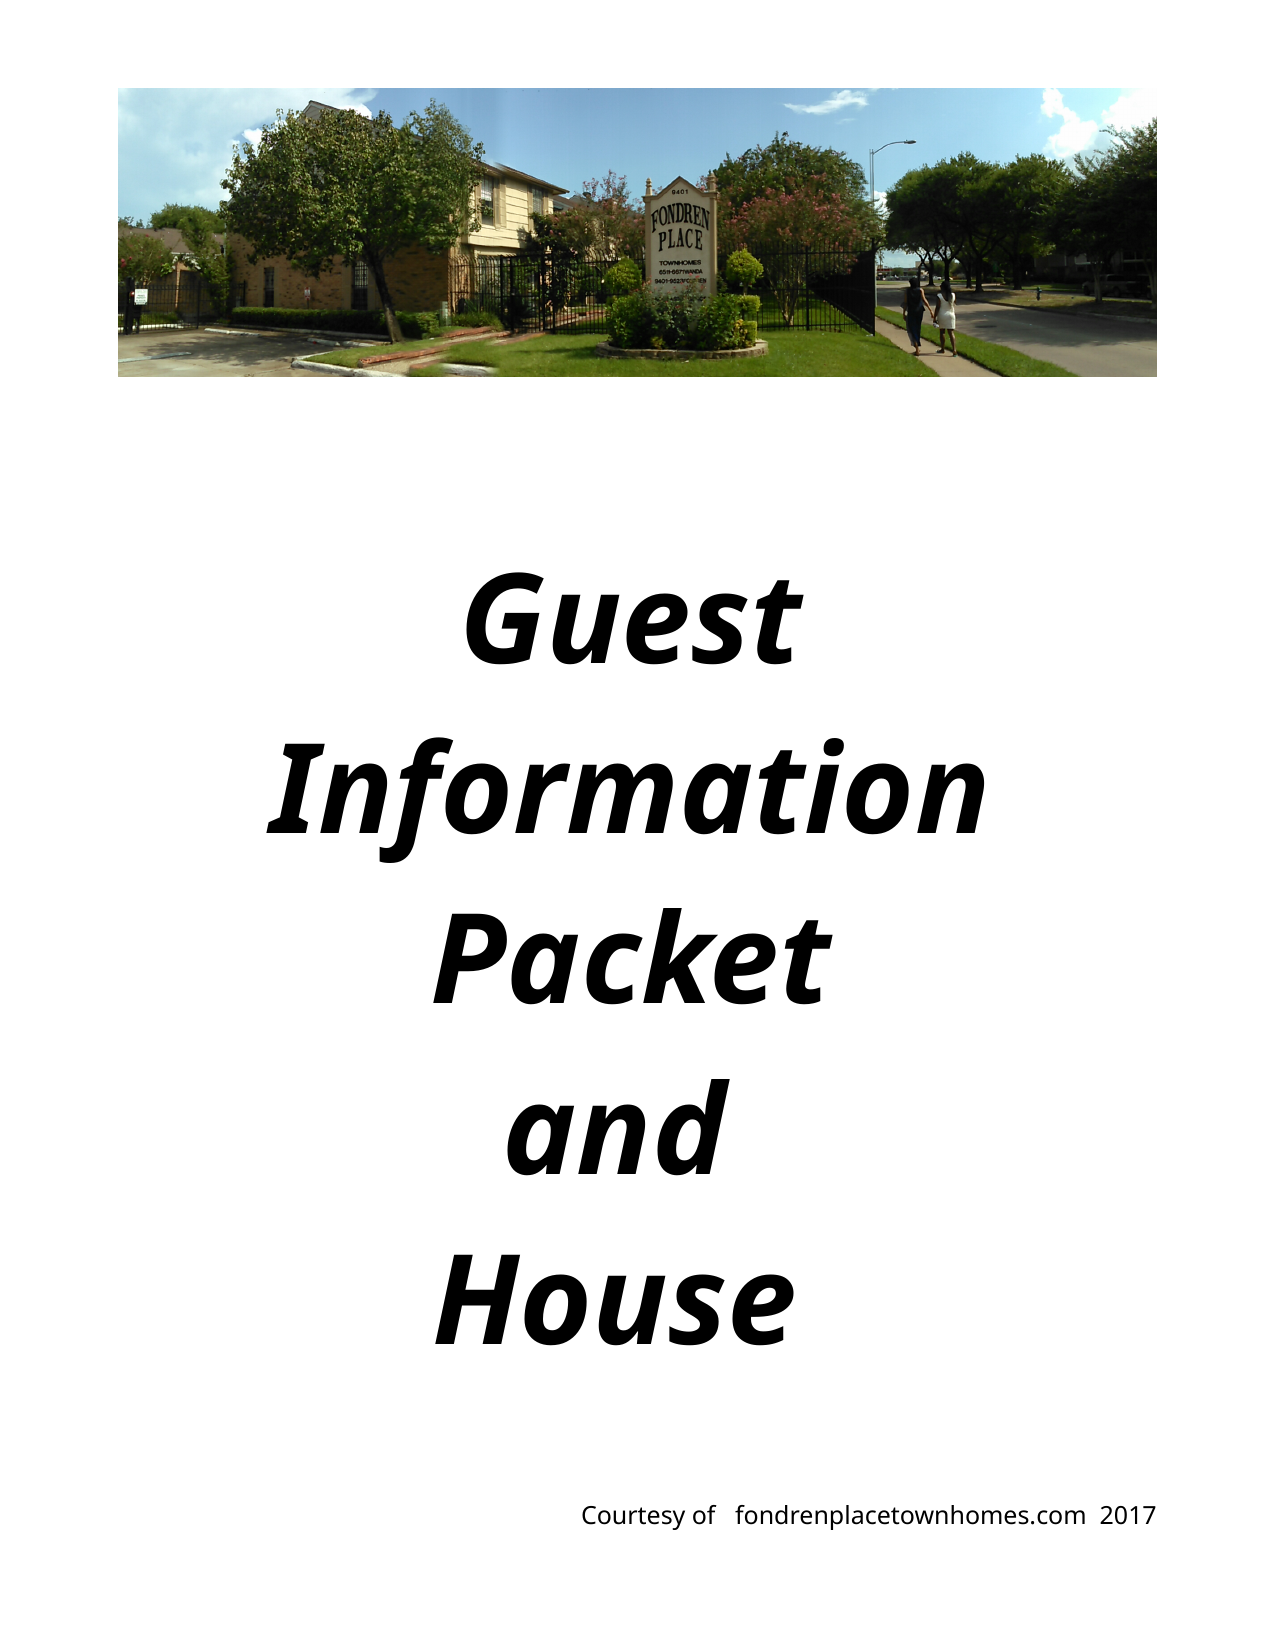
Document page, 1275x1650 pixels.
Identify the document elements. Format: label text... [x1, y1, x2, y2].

text Information [118, 700, 1157, 870]
text House [118, 1211, 1157, 1381]
picture [118, 88, 1157, 377]
text Guest [118, 529, 1157, 700]
text Packet [118, 870, 1157, 1040]
text and [118, 1040, 1157, 1211]
